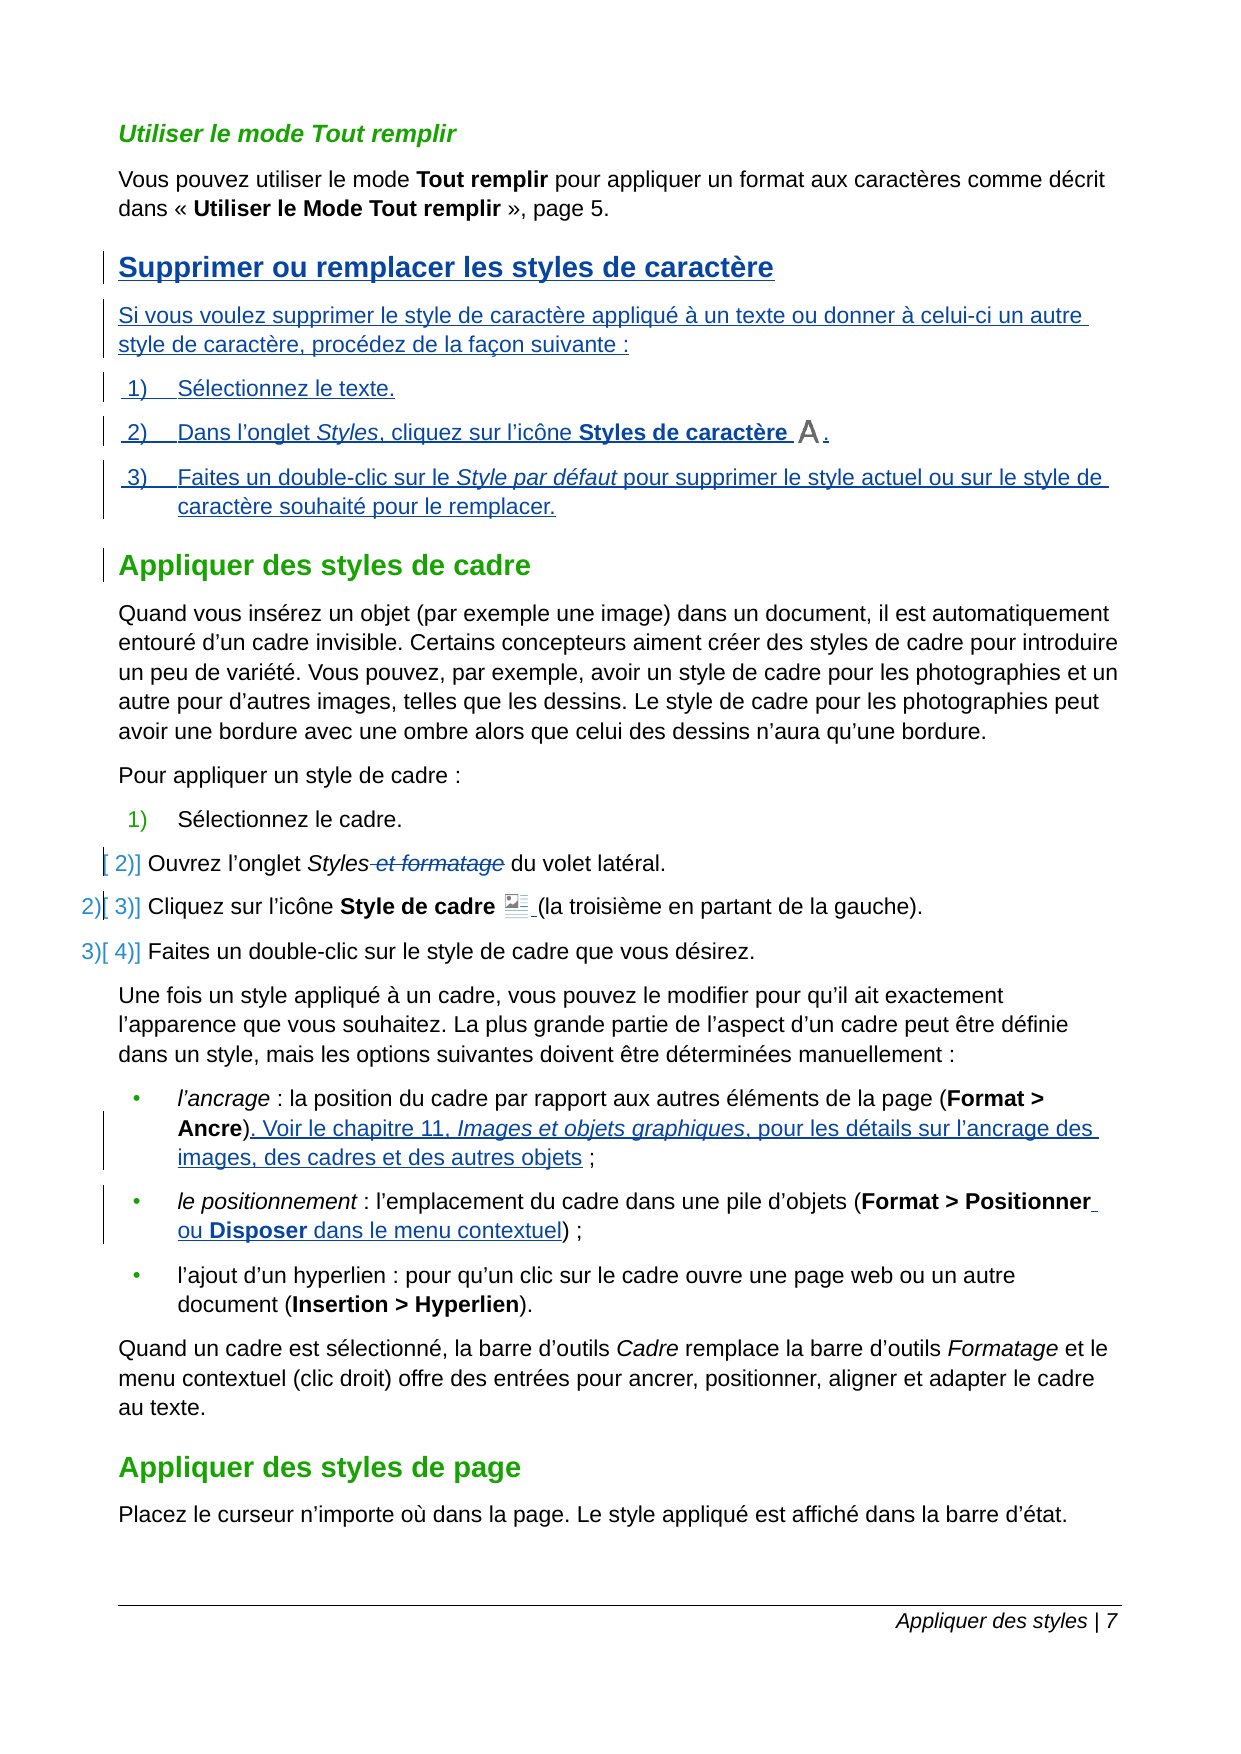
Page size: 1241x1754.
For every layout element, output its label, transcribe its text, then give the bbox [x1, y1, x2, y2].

list Dans l’onglet Styles, cliquez sur l’icône Styles de caractère . [148, 416, 1122, 446]
text Vous pouvez utiliser le mode Tout remplir pour appliquer un format aux caractères comme décrit dans « Utiliser le Mode Tout remplir », page 5. [118, 162, 1122, 221]
text Une fois un style appliqué à un cadre, vous pouvez le modifier pour qu’il ait exactement l’apparence que vous souhaitez. La plus grande partie de l’aspect d’un cadre peut être définie dans un style, mais les options suivantes doivent être déterminées manuellement : [118, 979, 1122, 1067]
list Cliquez sur l’icône Style de cadre [148, 891, 501, 920]
text Pour appliquer un style de cadre : [118, 758, 1122, 788]
list Ouvrez l’onglet Styles du volet latéral. [148, 847, 1122, 876]
text Quand un cadre est sélectionné, la barre d’outils Cadre remplace la barre d’outils Formatage et le menu contextuel (clic droit) offre des entrées pour ancrer, positionner, aligner et adapter le cadre au texte. [118, 1332, 1122, 1420]
list le positionnement : l’emplacement du cadre dans une pile d’objets (Format > Positionner ou Disposer dans le menu contextuel) ; [133, 1185, 1122, 1244]
text Quand vous insérez un objet (par exemple une image) dans un document, il est automatiquement entouré d’un cadre invisible. Certains concepteurs aiment créer des styles de cadre pour introduire un peu de variété. Vous pouvez, par exemple, avoir un style de cadre pour les photographies et un autre pour d’autres images, telles que les dessins. Le style de cadre pour les photographies peut avoir une bordure avec une ombre alors que celui des dessins n’aura qu’une bordure. [118, 597, 1122, 744]
text Si vous voulez supprimer le style de caractère appliqué à un texte ou donner à celui-ci un autre style de caractère, procédez de la façon suivante : [118, 299, 1122, 358]
list Faites un double-clic sur le style de cadre que vous désirez. [148, 935, 1122, 964]
list Sélectionnez le cadre. [148, 803, 1122, 832]
text Placez le curseur n’importe où dans la page. Le style appliqué est affiché dans la barre d’état. [118, 1498, 1122, 1527]
list l’ancrage : la position du cadre par rapport aux autres éléments de la page (Format > Ancre). Voir le chapitre 11, Images et objets graphiques, pour les détails sur l’ancrage des images, des cadres et des autres objets ; [133, 1082, 1122, 1170]
list Faites un double-clic sur le Style par défaut pour supprimer le style actuel ou sur le style de caractère souhaité pour le remplacer. [148, 460, 1122, 519]
subtitle Supprimer ou remplacer les styles de caractère [118, 251, 1122, 284]
list (la troisième en partant de la gauche). [531, 891, 1122, 920]
subtitle Utiliser le mode Tout remplir [118, 118, 1122, 148]
subtitle Appliquer des styles de cadre [118, 548, 1122, 582]
list l’ajout d’un hyperlien : pour qu’un clic sur le cadre ouvre une page web ou un autre document (Insertion > Hyperlien). [133, 1258, 1122, 1317]
picture [501, 891, 531, 921]
subtitle Appliquer des styles de page [118, 1449, 1122, 1483]
list Sélectionnez le texte. [148, 372, 1122, 402]
